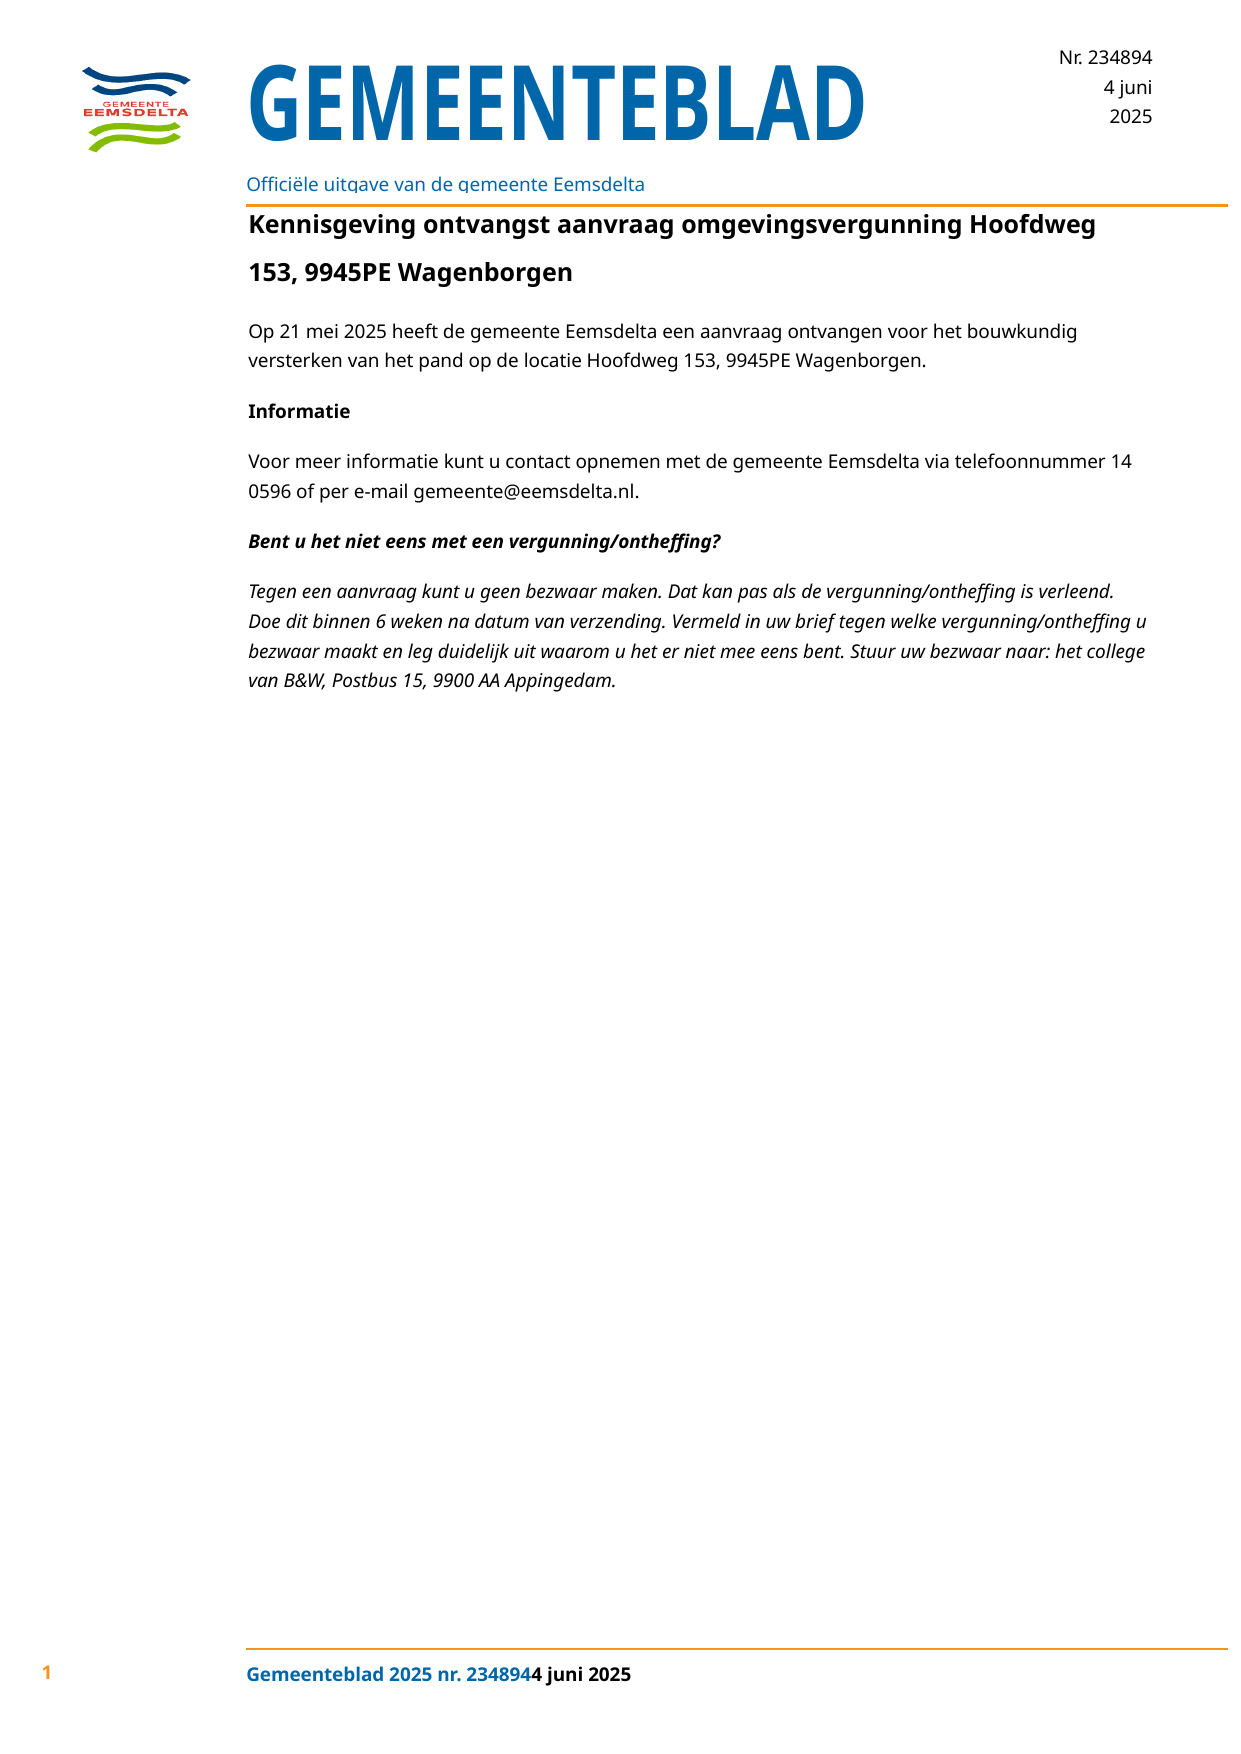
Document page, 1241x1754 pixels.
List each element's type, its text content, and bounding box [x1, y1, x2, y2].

text Tegen een aanvraag kunt u geen bezwaar maken. Dat kan pas als de vergunning/ontheffing is verleend. Doe dit binnen 6 weken na datum van verzending. Vermeld in uw brief tegen welke vergunning/ontheffing u bezwaar maakt en leg duidelijk uit waarom u het er niet mee eens bent. Stuur uw bezwaar naar: het college van B&W, Postbus 15, 9900 AA Appingedam. [248, 579, 1152, 693]
text Informatie [248, 398, 1152, 424]
text Op 21 mei 2025 heeft de gemeente Eemsdelta een aanvraag ontvangen voor het bouwkundig versterken van het pand op de locatie Hoofdweg 153, 9945PE Wagenborgen. [248, 318, 1152, 373]
text Bent u het niet eens met een vergunning/ontheffing? [248, 528, 1152, 554]
text Kennisgeving ontvangst aanvraag omgevingsvergunning Hoofdweg 153, 9945PE Wagenborgen [248, 207, 1152, 288]
text Voor meer informatie kunt u contact opnemen met de gemeente Eemsdelta via telefoonnummer 14 0596 of per e-mail gemeente@eemsdelta.nl. [248, 448, 1152, 504]
picture [41, 47, 231, 172]
